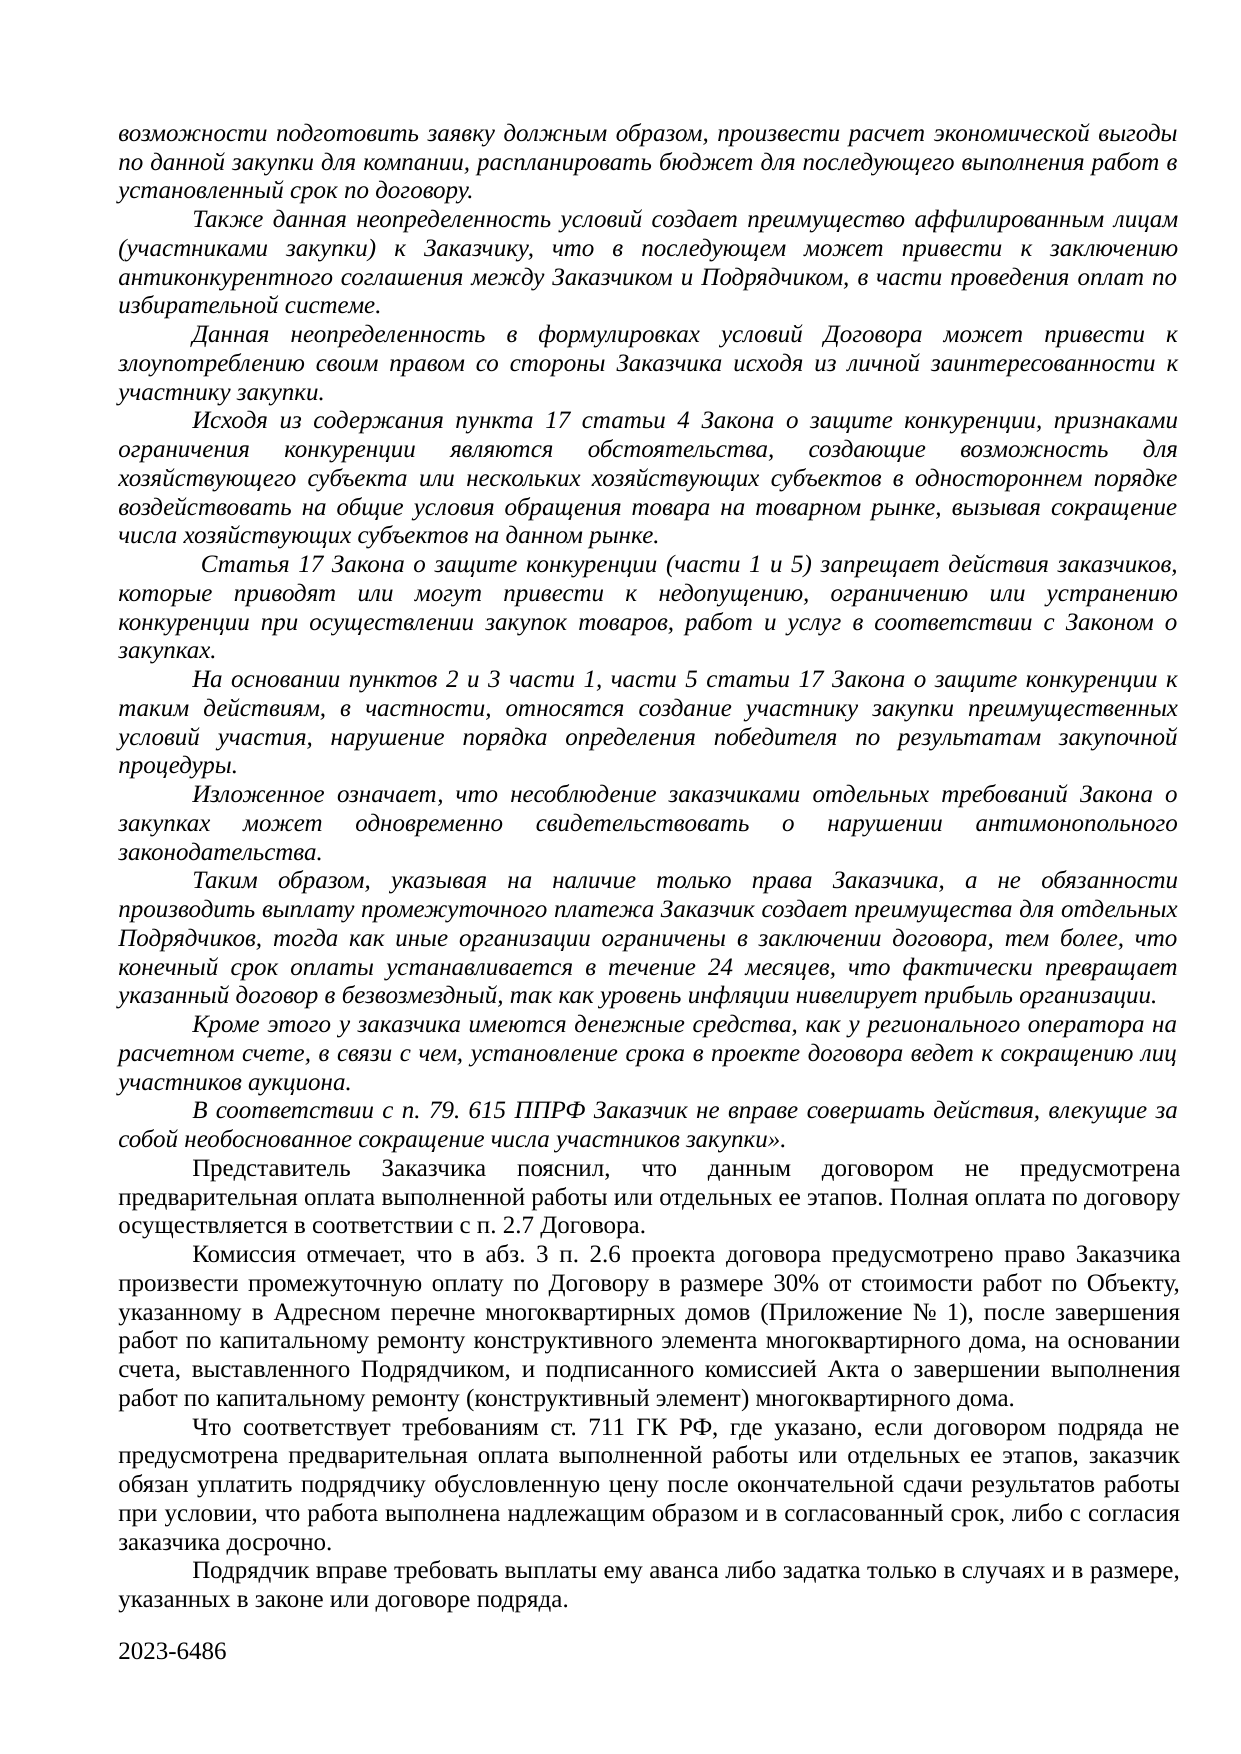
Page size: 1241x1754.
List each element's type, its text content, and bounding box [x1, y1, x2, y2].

text Подрядчик вправе требовать выплаты ему аванса либо задатка только в случаях и в размере, указанных в законе или договоре подряда. [118, 1556, 1181, 1613]
text Комиссия отмечает, что в абз. 3 п. 2.6 проекта договора предусмотрено право Заказчика произвести промежуточную оплату по Договору в размере 30% от стоимости работ по Объекту, указанному в Адресном перечне многоквартирных домов (Приложение № 1), после завершения работ по капитальному ремонту конструктивного элемента многоквартирного дома, на основании счета, выставленного Подрядчиком, и подписанного комиссией Акта о завершении выполнения работ по капитальному ремонту (конструктивный элемент) многоквартирного дома. [118, 1239, 1181, 1412]
text Статья 17 Закона о защите конкуренции (части 1 и 5) запрещает действия заказчиков, которые приводят или могут привести к недопущению, ограничению или устранению конкуренции при осуществлении закупок товаров, работ и услуг в соответствии с Законом о закупках. [118, 549, 1181, 664]
text Таким образом, указывая на наличие только права Заказчика, а не обязанности производить выплату промежуточного платежа Заказчик создает преимущества для отдельных Подрядчиков, тогда как иные организации ограничены в заключении договора, тем более, что конечный срок оплаты устанавливается в течение 24 месяцев, что фактически превращает указанный договор в безвозмездный, так как уровень инфляции нивелирует прибыль организации. [118, 866, 1181, 1009]
text Данная неопределенность в формулировках условий Договора может привести к злоупотреблению своим правом со стороны Заказчика исходя из личной заинтересованности к участнику закупки. [118, 319, 1181, 406]
text Представитель Заказчика пояснил, что данным договором не предусмотрена предварительная оплата выполненной работы или отдельных ее этапов. Полная оплата по договору осуществляется в соответствии с п. 2.7 Договора. [118, 1153, 1181, 1239]
text Исходя из содержания пункта 17 статьи 4 Закона о защите конкуренции, признаками ограничения конкуренции являются обстоятельства, создающие возможность для хозяйствующего субъекта или нескольких хозяйствующих субъектов в одностороннем порядке воздействовать на общие условия обращения товара на товарном рынке, вызывая сокращение числа хозяйствующих субъектов на данном рынке. [118, 406, 1181, 549]
text Изложенное означает, что несоблюдение заказчиками отдельных требований Закона о закупках может одновременно свидетельствовать о нарушении антимонопольного законодательства. [118, 779, 1181, 866]
text На основании пунктов 2 и 3 части 1, части 5 статьи 17 Закона о защите конкуренции к таким действиям, в частности, относятся создание участнику закупки преимущественных условий участия, нарушение порядка определения победителя по результатам закупочной процедуры. [118, 664, 1181, 779]
text В соответствии с п. 79. 615 ППРФ Заказчик не вправе совершать действия, влекущие за собой необоснованное сокращение числа участников закупки». [118, 1096, 1181, 1153]
text Что соответствует требованиям ст. 711 ГК РФ, где указано, если договором подряда не предусмотрена предварительная оплата выполненной работы или отдельных ее этапов, заказчик обязан уплатить подрядчику обусловленную цену после окончательной сдачи результатов работы при условии, что работа выполнена надлежащим образом и в согласованный срок, либо с согласия заказчика досрочно. [118, 1412, 1181, 1556]
text Кроме этого у заказчика имеются денежные средства, как у регионального оператора на расчетном счете, в связи с чем, установление срока в проекте договора ведет к сокращению лиц участников аукциона. [118, 1009, 1181, 1096]
text Также данная неопределенность условий создает преимущество аффилированным лицам (участниками закупки) к Заказчику, что в последующем может привести к заключению антиконкурентного соглашения между Заказчиком и Подрядчиком, в части проведения оплат по избирательной системе. [118, 204, 1181, 319]
text возможности подготовить заявку должным образом, произвести расчет экономической выгоды по данной закупки для компании, распланировать бюджет для последующего выполнения работ в установленный срок по договору. [118, 118, 1181, 204]
